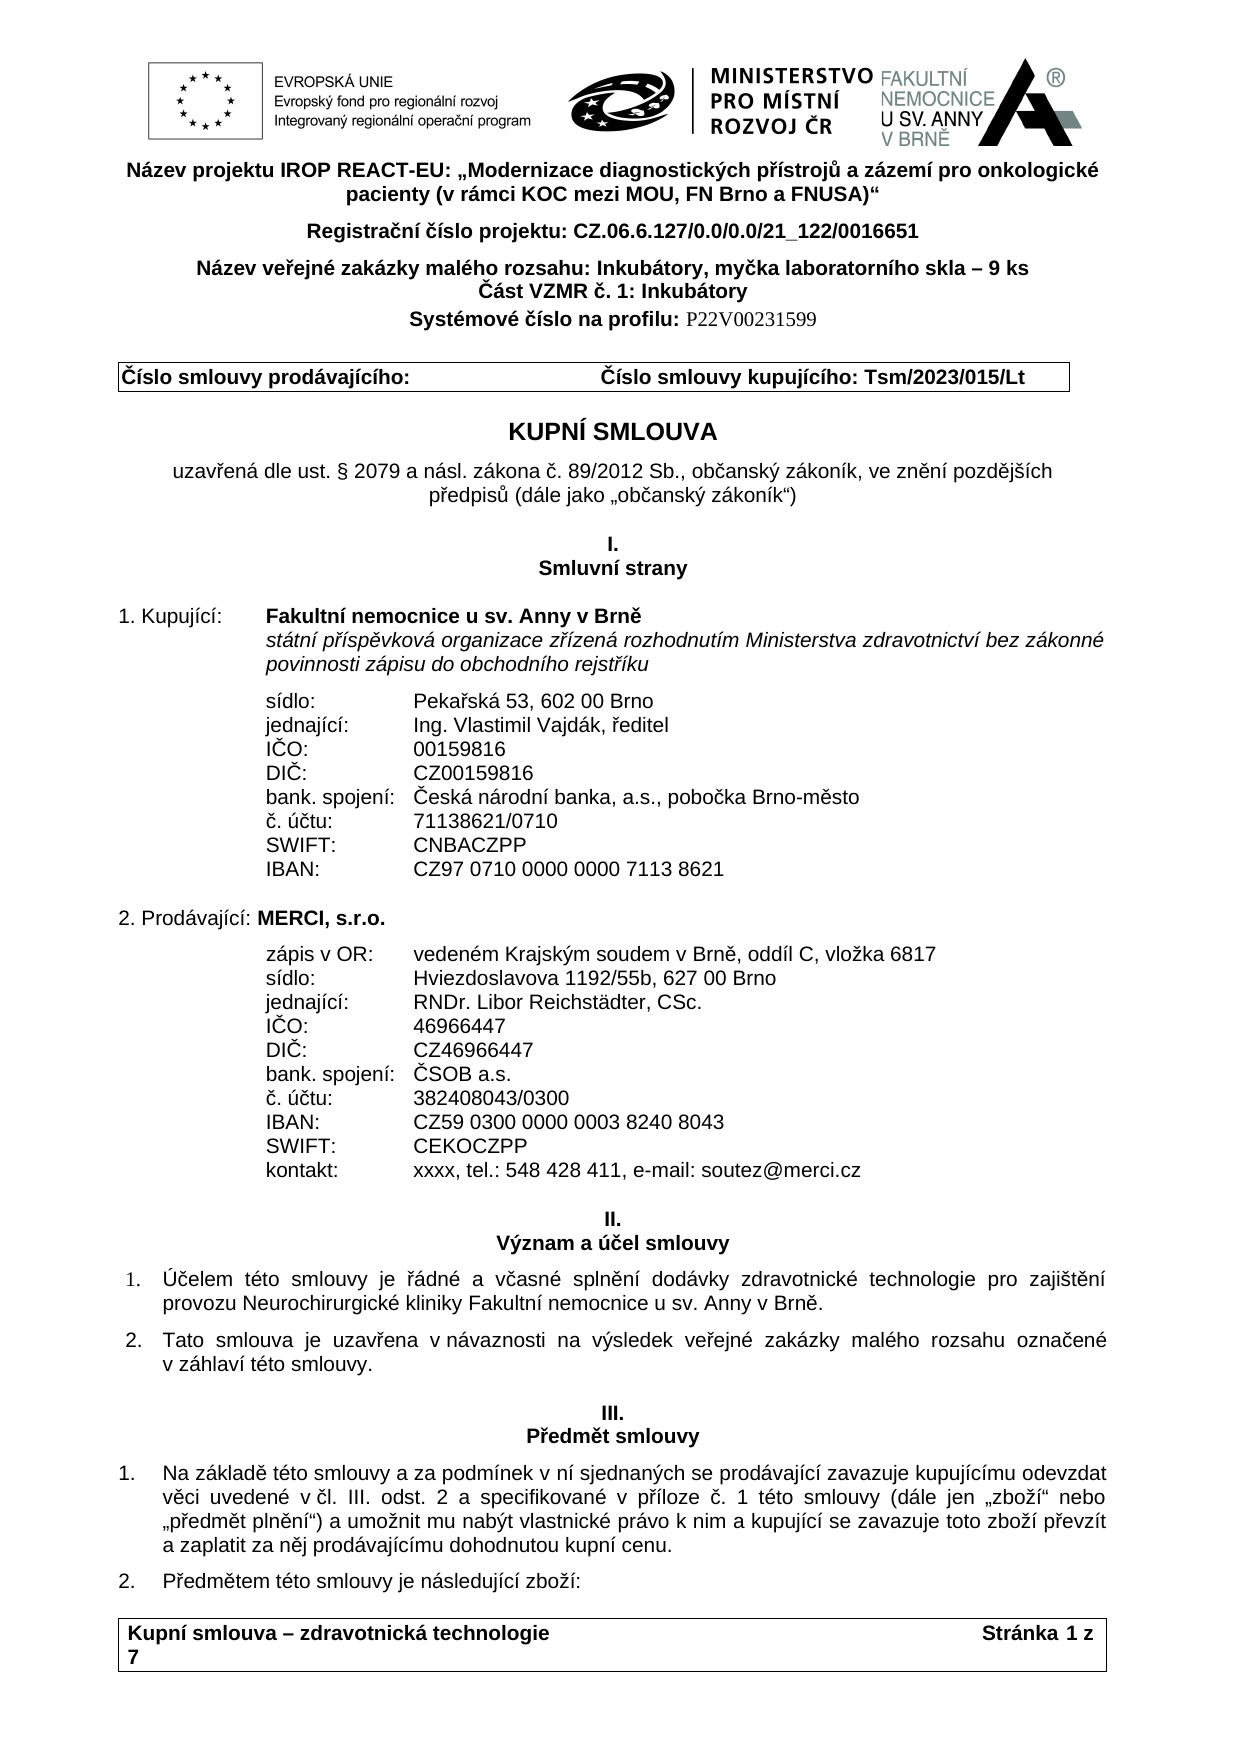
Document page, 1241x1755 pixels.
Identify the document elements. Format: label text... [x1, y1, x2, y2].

text uzavřená dle ust. § 2079 a násl. zákona č. 89/2012 Sb., občanský zákoník, ve znění pozdějších předpisů (dále jako „občanský zákoník“) [118, 458, 1107, 506]
text SWIFT: CEKOCZPP [192, 1133, 1107, 1157]
text IBAN: CZ59 0300 0000 0003 8240 8043 [192, 1109, 1107, 1133]
text jednající: Ing. Vlastimil Vajdák, ředitel [192, 713, 1107, 737]
text Registrační číslo projektu: CZ.06.6.127/0.0/0.0/21_122/0016651 [118, 219, 1107, 243]
text 2. Prodávající: MERCI, s.r.o. [118, 905, 1107, 929]
text IBAN: CZ97 0710 0000 0000 7113 8621 [192, 856, 1107, 880]
text Název veřejné zakázky malého rozsahu: Inkubátory, myčka laboratorního skla – 9 ks [118, 255, 1107, 279]
list Předmětem této smlouvy je následující zboží: [118, 1569, 1107, 1593]
text I. [118, 531, 1107, 555]
text DIČ: CZ00159816 [192, 761, 1107, 784]
text Význam a účel smlouvy [118, 1230, 1107, 1254]
text II. [118, 1206, 1107, 1230]
text zápis v OR: vedeném Krajským soudem v Brně, oddíl C, vložka 6817 [192, 942, 1107, 966]
subtitle Smluvní strany [118, 555, 1107, 579]
text DIČ: CZ46966447 [192, 1038, 1107, 1062]
text Část VZMR č. 1: Inkubátory [118, 279, 1107, 303]
text bank. spojení: ČSOB a.s. [192, 1062, 1107, 1086]
list Na základě této smlouvy a za podmínek v ní sjednaných se prodávající zavazuje kupujícímu odevzdat věci uvedené v čl. III. odst. 2 a specifikované v příloze č. 1 této smlouvy (dále jen „zboží“ nebo „předmět plnění“) a umožnit mu nabýt vlastnické právo k nim a kupující se zavazuje toto zboží převzít a zaplatit za něj prodávajícímu dohodnutou kupní cenu. [118, 1461, 1107, 1557]
text Název projektu IROP REACT-EU: „Modernizace diagnostických přístrojů a zázemí pro onkologické pacienty (v rámci KOC mezi MOU, FN Brno a FNUSA)“ [118, 158, 1107, 206]
text III. [118, 1400, 1107, 1424]
text sídlo: Hviezdoslavova 1192/55b, 627 00 Brno [192, 966, 1107, 990]
text jednající: RNDr. Libor Reichstädter, CSc. [192, 990, 1107, 1014]
text Systémové číslo na profilu: P22V00231599 [118, 307, 1107, 331]
subtitle Předmět smlouvy [118, 1424, 1107, 1448]
text bank. spojení: Česká národní banka, a.s., pobočka Brno-město [192, 784, 1107, 808]
text č. účtu: 71138621/0710 [192, 808, 1107, 832]
text státní příspěvková organizace zřízená rozhodnutím Ministerstva zdravotnictví bez zákonné povinnosti zápisu do obchodního rejstříku [266, 628, 1107, 676]
list Tato smlouva je uzavřena v návaznosti na výsledek veřejné zakázky malého rozsahu označené v záhlaví této smlouvy. [125, 1327, 1107, 1375]
text KUPNÍ SMLOUVA [118, 417, 1107, 446]
text IČO: 46966447 [192, 1014, 1107, 1038]
text sídlo: Pekařská 53, 602 00 Brno [192, 689, 1107, 713]
text IČO: 00159816 [192, 737, 1107, 761]
text SWIFT: CNBACZPP [192, 832, 1107, 856]
list Účelem této smlouvy je řádné a včasné splnění dodávky zdravotnické technologie pro zajištění provozu Neurochirurgické kliniky Fakultní nemocnice u sv. Anny v Brně. [125, 1267, 1107, 1315]
text Číslo smlouvy prodávajícího: Číslo smlouvy kupujícího: Tsm/2023/015/Lt [119, 363, 1069, 391]
text 1. Kupující: Fakultní nemocnice u sv. Anny v Brně [118, 604, 1107, 628]
text č. účtu: 382408043/0300 [192, 1086, 1107, 1109]
text kontakt: xxxx, tel.: 548 428 411, e-mail: soutez@merci.cz [192, 1157, 1107, 1181]
